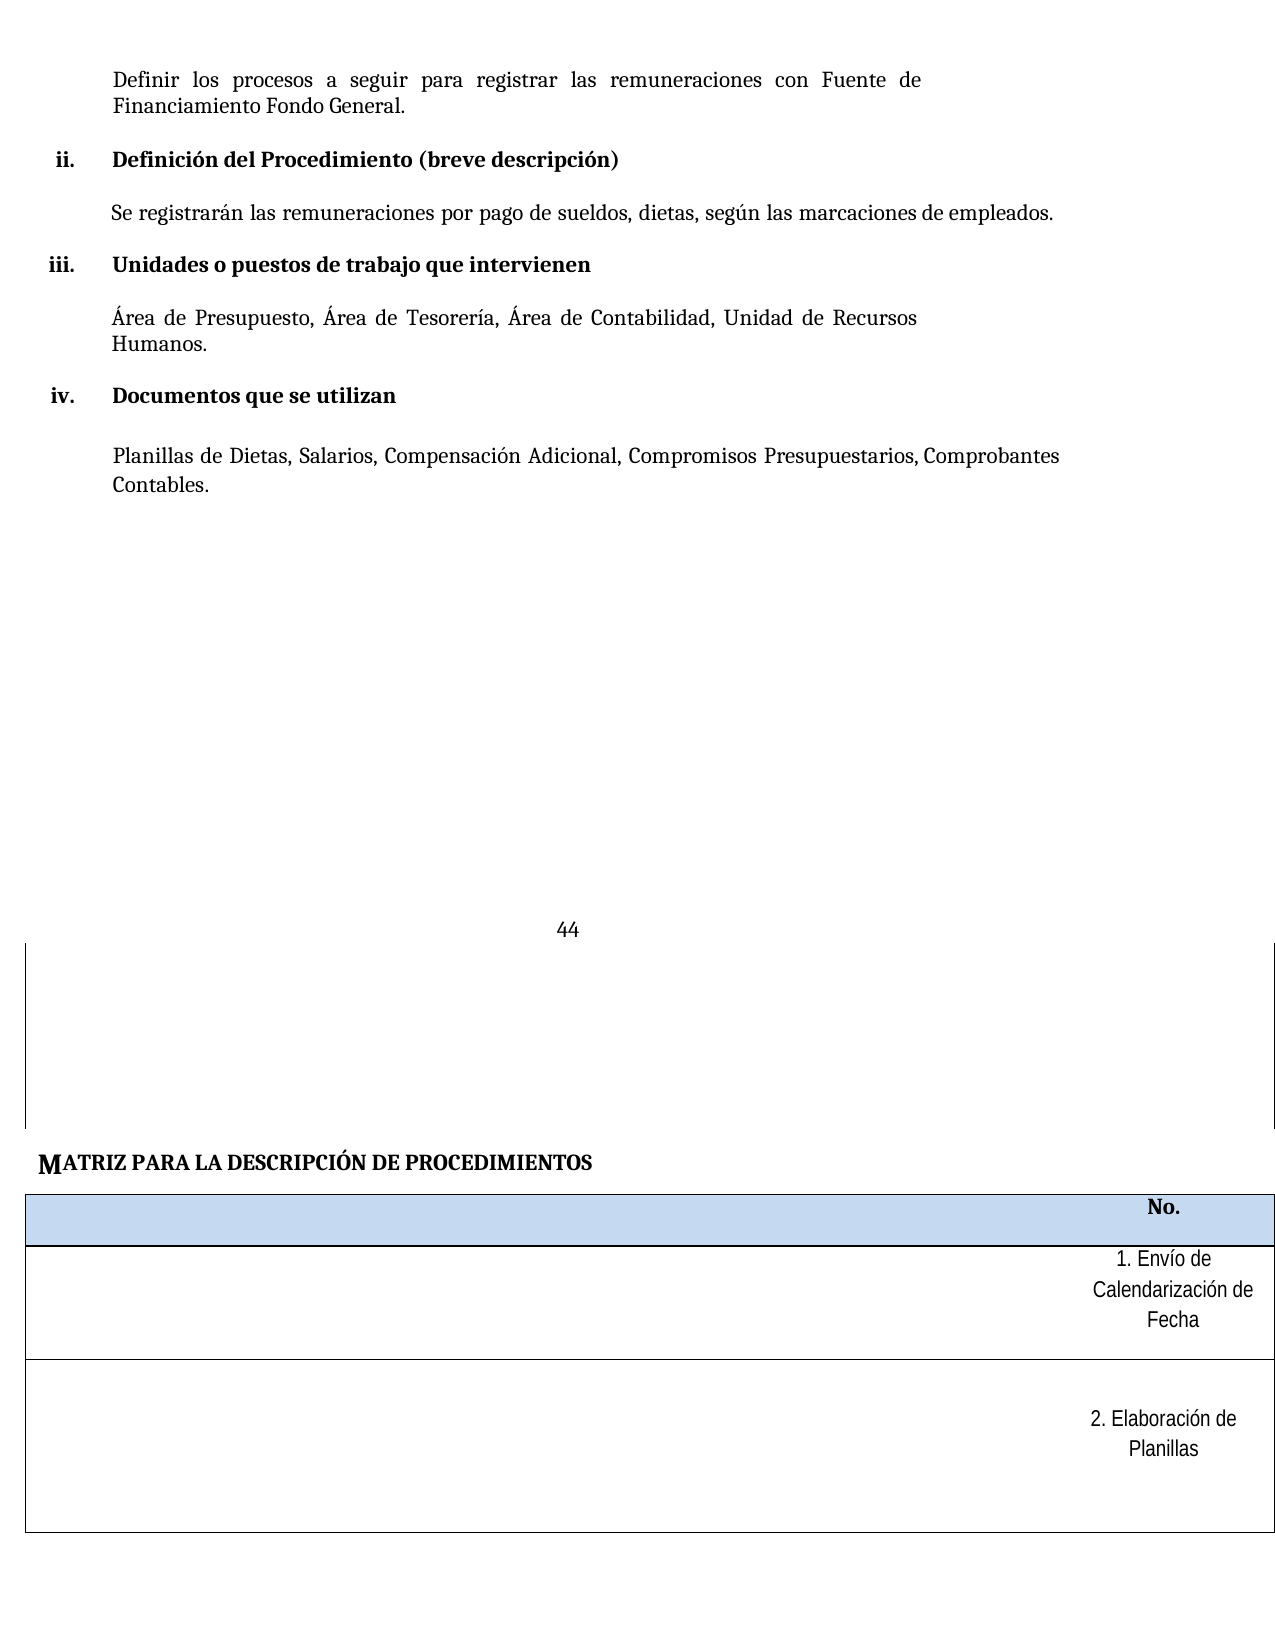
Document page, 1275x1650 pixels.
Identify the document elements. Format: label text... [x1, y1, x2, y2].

text Definir los procesos a seguir para registrar las remuneraciones con Fuente de [113, 67, 1179, 93]
table_cell 2. Elaboración de Planillas [26, 1360, 1274, 1532]
text 44 [481, 917, 654, 943]
text Planillas de Dietas, Salarios, Compensación Adicional, Compromisos Presupuestarios, Comprobantes Contables. [113, 440, 1102, 498]
table_header No. [26, 1195, 1274, 1245]
text MATRIZ PARA LA DESCRIPCIÓN DE PROCEDIMIENTOS [38, 1130, 1179, 1162]
text Se registrarán las remuneraciones por pago de sueldos, dietas, según las marcaciones de empleados. [111, 200, 1102, 225]
text iv. Documentos que se utilizan [50, 383, 1179, 409]
table_header Manual de Procedimientos de Unidad Financiera Institucional [26, 943, 1274, 1129]
text Humanos. [111, 331, 1179, 356]
text ii. Definición del Procedimiento (breve descripción) [55, 146, 1179, 173]
table_cell 1. Envío de Calendarización de Fecha [26, 1247, 1274, 1358]
text iii. Unidades o puestos de trabajo que intervienen [48, 252, 1179, 278]
text Área de Presupuesto, Área de Tesorería, Área de Contabilidad, Unidad de Recursos [111, 305, 1179, 331]
text Financiamiento Fondo General. [113, 93, 1179, 119]
